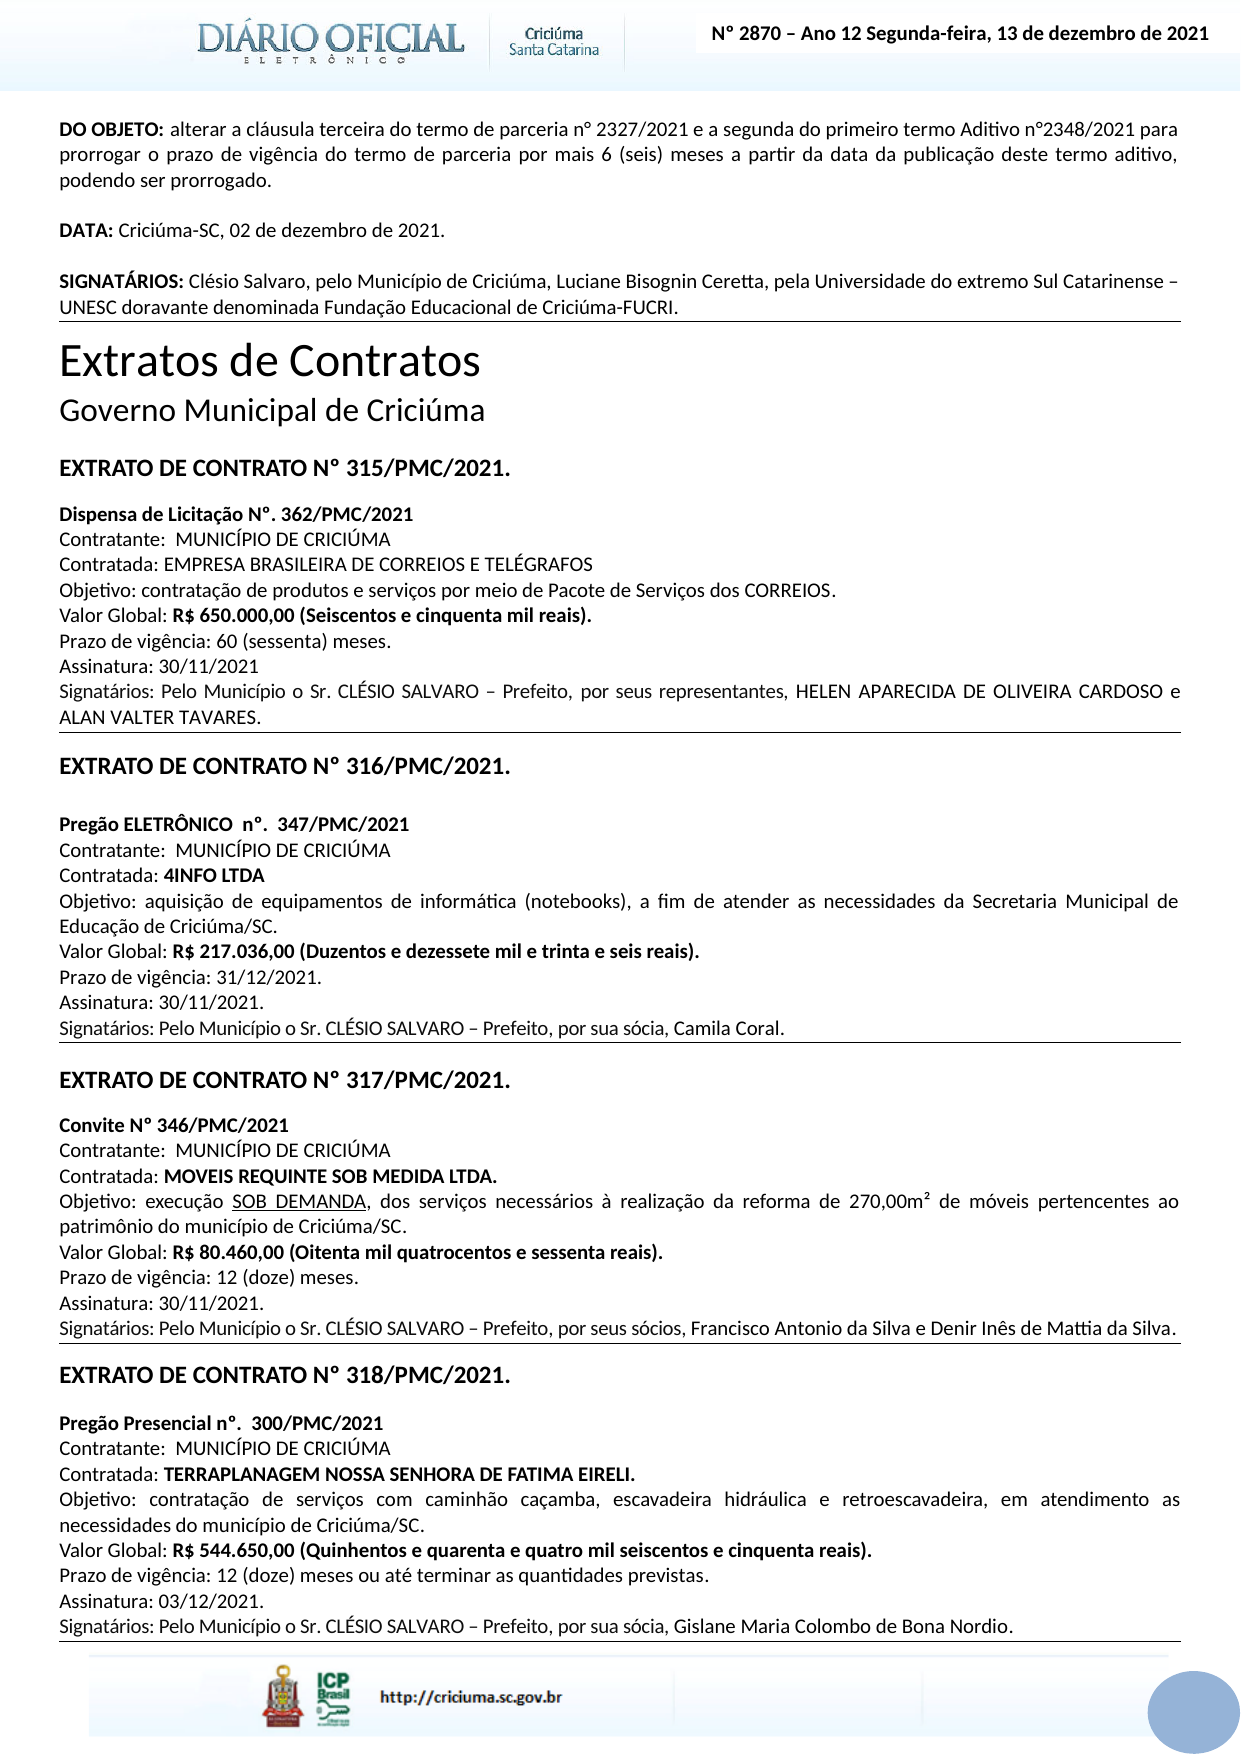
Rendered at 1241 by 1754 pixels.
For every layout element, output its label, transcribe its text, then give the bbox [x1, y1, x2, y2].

text Extratos de Contratos [59, 330, 1181, 389]
text Convite Nº 346/PMC/2021 [59, 1112, 1181, 1137]
text Contratante: MUNICÍPIO DE CRICIÚMA [59, 837, 1181, 862]
text EXTRATO DE CONTRATO Nº 316/PMC/2021. [59, 751, 1181, 781]
text EXTRATO DE CONTRATO Nº 318/PMC/2021. [59, 1359, 1181, 1390]
text Contratada: MOVEIS REQUINTE SOB MEDIDA LTDA. [59, 1163, 1181, 1188]
text Objetivo: execução SOB DEMANDA, dos serviços necessários à realização da reforma de 270,00m² de móveis pertencentes ao patrimônio do município de Criciúma/SC. [59, 1188, 1181, 1239]
text Contratada: TERRAPLANAGEM NOSSA SENHORA DE FATIMA EIRELI. [59, 1461, 1181, 1486]
text DO OBJETO: alterar a cláusula terceira do termo de parceria n° 2327/2021 e a segunda do primeiro termo Aditivo n°2348/2021 para prorrogar o prazo de vigência do termo de parceria por mais 6 (seis) meses a partir da data da publicação deste termo aditivo, podendo ser prorrogado. [59, 116, 1181, 192]
text Contratante: MUNICÍPIO DE CRICIÚMA [59, 1137, 1181, 1163]
text Signatários: Pelo Município o Sr. CLÉSIO SALVARO – Prefeito, por sua sócia, Camila Coral. [59, 1015, 1181, 1042]
text Contratante: MUNICÍPIO DE CRICIÚMA [59, 1436, 1181, 1461]
text Valor Global: R$ 544.650,00 (Quinhentos e quarenta e quatro mil seiscentos e cinquenta reais). [59, 1537, 1181, 1563]
text EXTRATO DE CONTRATO Nº 317/PMC/2021. [59, 1064, 1181, 1094]
text Prazo de vigência: 12 (doze) meses ou até terminar as quantidades previstas. [59, 1563, 1181, 1588]
text Signatários: Pelo Município o Sr. CLÉSIO SALVARO – Prefeito, por seus representantes, HELEN APARECIDA DE OLIVEIRA CARDOSO e ALAN VALTER TAVARES. [59, 679, 1181, 732]
text Governo Municipal de Criciúma [59, 389, 1181, 429]
text Pregão Presencial nº. 300/PMC/2021 [59, 1410, 1181, 1436]
text Contratada: EMPRESA BRASILEIRA DE CORREIOS E TELÉGRAFOS [59, 552, 1181, 577]
text Contratada: 4INFO LTDA [59, 862, 1181, 888]
text Prazo de vigência: 31/12/2021. [59, 964, 1181, 989]
text Assinatura: 03/12/2021. [59, 1588, 1181, 1613]
text Signatários: Pelo Município o Sr. CLÉSIO SALVARO – Prefeito, por seus sócios, Francisco Antonio da Silva e Denir Inês de Mattia da Silva. [59, 1315, 1181, 1343]
text EXTRATO DE CONTRATO Nº 315/PMC/2021. [59, 452, 1181, 483]
text Signatários: Pelo Município o Sr. CLÉSIO SALVARO – Prefeito, por sua sócia, Gislane Maria Colombo de Bona Nordio. [59, 1613, 1181, 1641]
text SIGNATÁRIOS: Clésio Salvaro, pelo Município de Criciúma, Luciane Bisognin Ceretta, pela Universidade do extremo Sul Catarinense – UNESC doravante denominada Fundação Educacional de Criciúma-FUCRI. [59, 268, 1181, 321]
text Objetivo: contratação de produtos e serviços por meio de Pacote de Serviços dos CORREIOS. [59, 577, 1181, 602]
text Valor Global: R$ 80.460,00 (Oitenta mil quatrocentos e sessenta reais). [59, 1239, 1181, 1264]
text Objetivo: aquisição de equipamentos de informática (notebooks), a fim de atender as necessidades da Secretaria Municipal de Educação de Criciúma/SC. [59, 888, 1181, 939]
text DATA: Criciúma-SC, 02 de dezembro de 2021. [59, 218, 1181, 243]
text Assinatura: 30/11/2021. [59, 1290, 1181, 1315]
text Valor Global: R$ 217.036,00 (Duzentos e dezessete mil e trinta e seis reais). [59, 939, 1181, 964]
text Valor Global: R$ 650.000,00 (Seiscentos e cinquenta mil reais). [59, 602, 1181, 628]
text Assinatura: 30/11/2021 [59, 653, 1181, 679]
text Contratante: MUNICÍPIO DE CRICIÚMA [59, 526, 1181, 552]
text Prazo de vigência: 60 (sessenta) meses. [59, 628, 1181, 653]
text Dispensa de Licitação Nº. 362/PMC/2021 [59, 501, 1181, 526]
text Assinatura: 30/11/2021. [59, 989, 1181, 1015]
text Pregão ELETRÔNICO nº. 347/PMC/2021 [59, 812, 1181, 837]
text Objetivo: contratação de serviços com caminhão caçamba, escavadeira hidráulica e retroescavadeira, em atendimento as necessidades do município de Criciúma/SC. [59, 1486, 1181, 1537]
text Prazo de vigência: 12 (doze) meses. [59, 1264, 1181, 1290]
